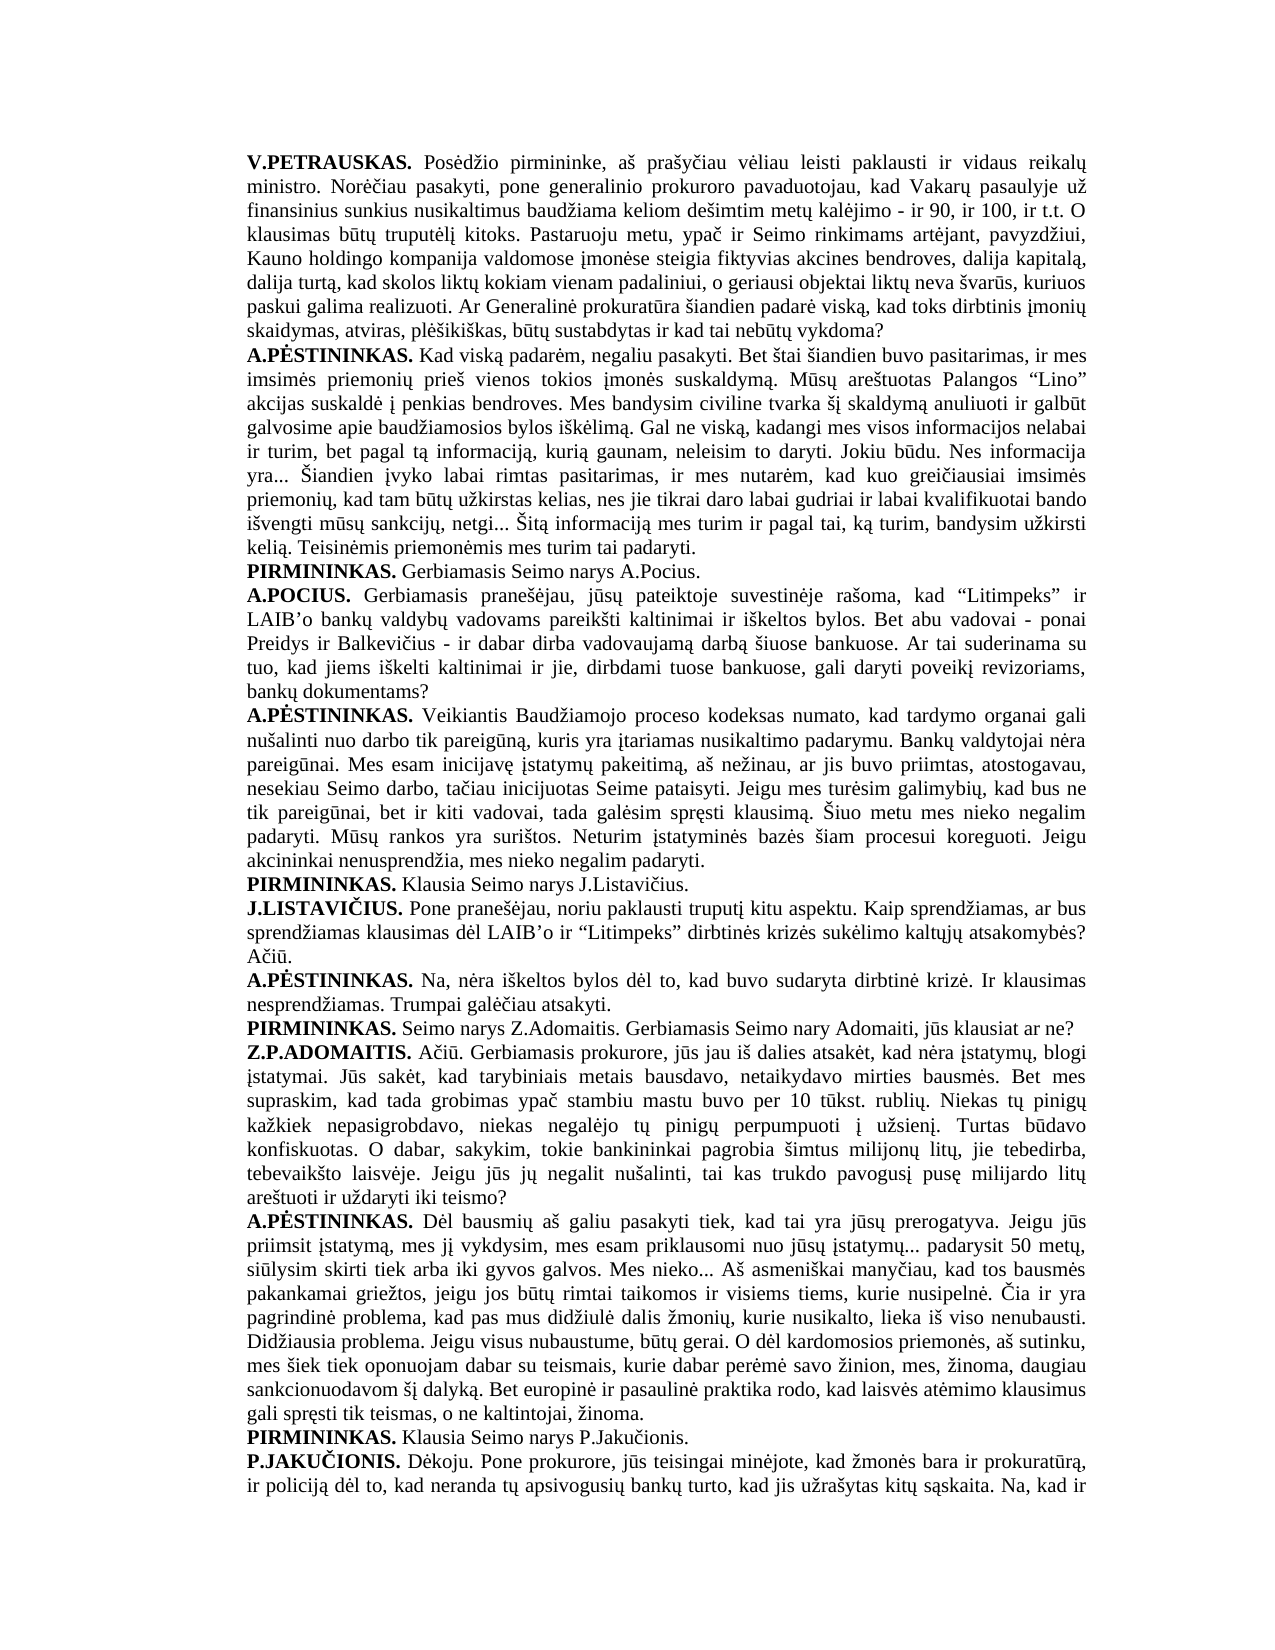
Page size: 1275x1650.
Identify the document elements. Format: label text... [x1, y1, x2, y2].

text PIRMININKAS. Klausia Seimo narys P.Jakučionis. [247, 1425, 1087, 1449]
text A.PĖSTININKAS. Na, nėra iškeltos bylos dėl to, kad buvo sudaryta dirbtinė krizė. Ir klausimas nesprendžiamas. Trumpai galėčiau atsakyti. [247, 968, 1087, 1016]
text PIRMININKAS. Klausia Seimo narys J.Listavičius. [247, 872, 1087, 896]
text V.PETRAUSKAS. Posėdžio pirmininke, aš prašyčiau vėliau leisti paklausti ir vidaus reikalų ministro. Norėčiau pasakyti, pone generalinio prokuroro pavaduotojau, kad Vakarų pasaulyje už finansinius sunkius nusikaltimus baudžiama keliom dešimtim metų kalėjimo - ir 90, ir 100, ir t.t. O klausimas būtų truputėlį kitoks. Pastaruoju metu, ypač ir Seimo rinkimams artėjant, pavyzdžiui, Kauno holdingo kompanija valdomose įmonėse steigia fiktyvias akcines bendroves, dalija kapitalą, dalija turtą, kad skolos liktų kokiam vienam padaliniui, o geriausi objektai liktų neva švarūs, kuriuos paskui galima realizuoti. Ar Generalinė prokuratūra šiandien padarė viską, kad toks dirbtinis įmonių skaidymas, atviras, plėšikiškas, būtų sustabdytas ir kad tai nebūtų vykdoma? [247, 150, 1087, 342]
text A.PĖSTININKAS. Dėl bausmių aš galiu pasakyti tiek, kad tai yra jūsų prerogatyva. Jeigu jūs priimsit įstatymą, mes jį vykdysim, mes esam priklausomi nuo jūsų įstatymų... padarysit 50 metų, siūlysim skirti tiek arba iki gyvos galvos. Mes nieko... Aš asmeniškai manyčiau, kad tos bausmės pakankamai griežtos, jeigu jos būtų rimtai taikomos ir visiems tiems, kurie nusipelnė. Čia ir yra pagrindinė problema, kad pas mus didžiulė dalis žmonių, kurie nusikalto, lieka iš viso nenubausti. Didžiausia problema. Jeigu visus nubaustume, būtų gerai. O dėl kardomosios priemonės, aš sutinku, mes šiek tiek oponuojam dabar su teismais, kurie dabar perėmė savo žinion, mes, žinoma, daugiau sankcionuodavom šį dalyką. Bet europinė ir pasaulinė praktika rodo, kad laisvės atėmimo klausimus gali spręsti tik teismas, o ne kaltintojai, žinoma. [247, 1209, 1087, 1425]
text A.PĖSTININKAS. Veikiantis Baudžiamojo proceso kodeksas numato, kad tardymo organai gali nušalinti nuo darbo tik pareigūną, kuris yra įtariamas nusikaltimo padarymu. Bankų valdytojai nėra pareigūnai. Mes esam inicijavę įstatymų pakeitimą, aš nežinau, ar jis buvo priimtas, atostogavau, nesekiau Seimo darbo, tačiau inicijuotas Seime pataisyti. Jeigu mes turėsim galimybių, kad bus ne tik pareigūnai, bet ir kiti vadovai, tada galėsim spręsti klausimą. Šiuo metu mes nieko negalim padaryti. Mūsų rankos yra surištos. Neturim įstatyminės bazės šiam procesui koreguoti. Jeigu akcininkai nenusprendžia, mes nieko negalim padaryti. [247, 703, 1087, 872]
text P.JAKUČIONIS. Dėkoju. Pone prokurore, jūs teisingai minėjote, kad žmonės bara ir prokuratūrą, ir policiją dėl to, kad neranda tų apsivogusių bankų turto, kad jis užrašytas kitų sąskaita. Na, kad ir [247, 1449, 1087, 1497]
text A.POCIUS. Gerbiamasis pranešėjau, jūsų pateiktoje suvestinėje rašoma, kad “Litimpeks” ir LAIB’o bankų valdybų vadovams pareikšti kaltinimai ir iškeltos bylos. Bet abu vadovai - ponai Preidys ir Balkevičius - ir dabar dirba vadovaujamą darbą šiuose bankuose. Ar tai suderinama su tuo, kad jiems iškelti kaltinimai ir jie, dirbdami tuose bankuose, gali daryti poveikį revizoriams, bankų dokumentams? [247, 583, 1087, 703]
text A.PĖSTININKAS. Kad viską padarėm, negaliu pasakyti. Bet štai šiandien buvo pasitarimas, ir mes imsimės priemonių prieš vienos tokios įmonės suskaldymą. Mūsų areštuotas Palangos “Lino” akcijas suskaldė į penkias bendroves. Mes bandysim civiline tvarka šį skaldymą anuliuoti ir galbūt galvosime apie baudžiamosios bylos iškėlimą. Gal ne viską, kadangi mes visos informacijos nelabai ir turim, bet pagal tą informaciją, kurią gaunam, neleisim to daryti. Jokiu būdu. Nes informacija yra... Šiandien įvyko labai rimtas pasitarimas, ir mes nutarėm, kad kuo greičiausiai imsimės priemonių, kad tam būtų užkirstas kelias, nes jie tikrai daro labai gudriai ir labai kvalifikuotai bando išvengti mūsų sankcijų, netgi... Šitą informaciją mes turim ir pagal tai, ką turim, bandysim užkirsti kelią. Teisinėmis priemonėmis mes turim tai padaryti. [247, 342, 1087, 559]
text PIRMININKAS. Seimo narys Z.Adomaitis. Gerbiamasis Seimo nary Adomaiti, jūs klausiat ar ne? [247, 1016, 1087, 1040]
text Z.P.ADOMAITIS. Ačiū. Gerbiamasis prokurore, jūs jau iš dalies atsakėt, kad nėra įstatymų, blogi įstatymai. Jūs sakėt, kad tarybiniais metais bausdavo, netaikydavo mirties bausmės. Bet mes supraskim, kad tada grobimas ypač stambiu mastu buvo per 10 tūkst. rublių. Niekas tų pinigų kažkiek nepasigrobdavo, niekas negalėjo tų pinigų perpumpuoti į užsienį. Turtas būdavo konfiskuotas. O dabar, sakykim, tokie bankininkai pagrobia šimtus milijonų litų, jie tebedirba, tebevaikšto laisvėje. Jeigu jūs jų negalit nušalinti, tai kas trukdo pavogusį pusę milijardo litų areštuoti ir uždaryti iki teismo? [247, 1040, 1087, 1209]
text PIRMININKAS. Gerbiamasis Seimo narys A.Pocius. [247, 559, 1087, 583]
text J.LISTAVIČIUS. Pone pranešėjau, noriu paklausti truputį kitu aspektu. Kaip sprendžiamas, ar bus sprendžiamas klausimas dėl LAIB’o ir “Litimpeks” dirbtinės krizės sukėlimo kaltųjų atsakomybės? Ačiū. [247, 896, 1087, 968]
